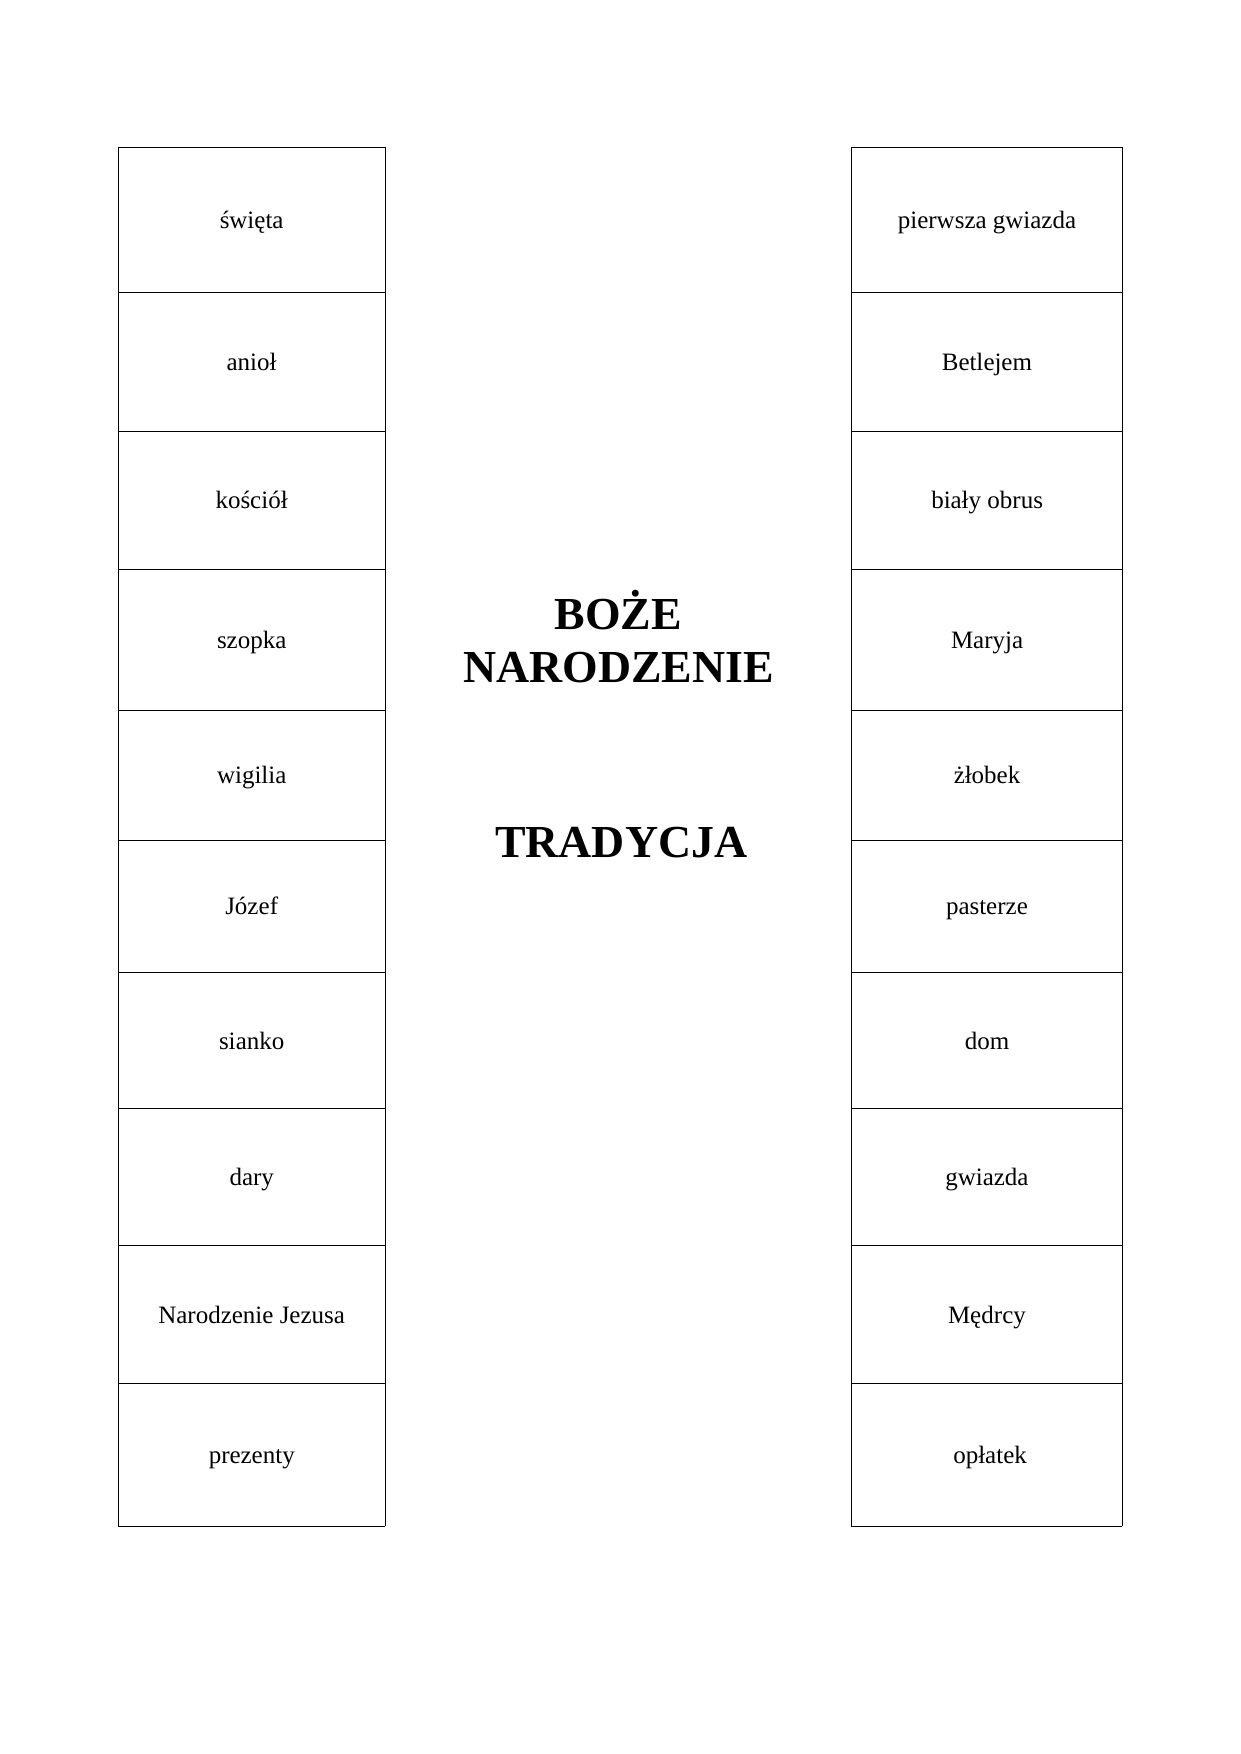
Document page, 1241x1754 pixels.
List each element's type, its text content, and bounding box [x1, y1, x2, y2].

table_cell TRADYCJA [386, 710, 851, 972]
table_cell żłobek [852, 711, 1122, 839]
table_cell [386, 972, 851, 1108]
table_header pierwsza gwiazda [852, 148, 1122, 292]
table_cell dom [852, 973, 1122, 1108]
table_cell szopka [119, 570, 385, 710]
table_cell gwiazda [852, 1109, 1122, 1245]
table_cell Maryja [852, 570, 1122, 710]
table_cell Betlejem [852, 293, 1122, 431]
table_header [386, 147, 851, 569]
table_cell anioł [119, 293, 385, 431]
table_cell sianko [119, 973, 385, 1108]
table_cell BOŻE NARODZENIE [386, 569, 851, 710]
table_cell [386, 1108, 851, 1526]
table_cell wigilia [119, 711, 385, 839]
table_cell prezenty [119, 1384, 385, 1526]
table_header święta [119, 148, 385, 292]
table_cell Józef [119, 841, 385, 972]
table_cell Narodzenie Jezusa [119, 1246, 385, 1383]
table_cell opłatek [852, 1384, 1122, 1526]
table_cell dary [119, 1109, 385, 1245]
table_cell kościół [119, 432, 385, 569]
table_cell pasterze [852, 841, 1122, 972]
table_cell Mędrcy [852, 1246, 1122, 1383]
table_cell biały obrus [852, 432, 1122, 569]
